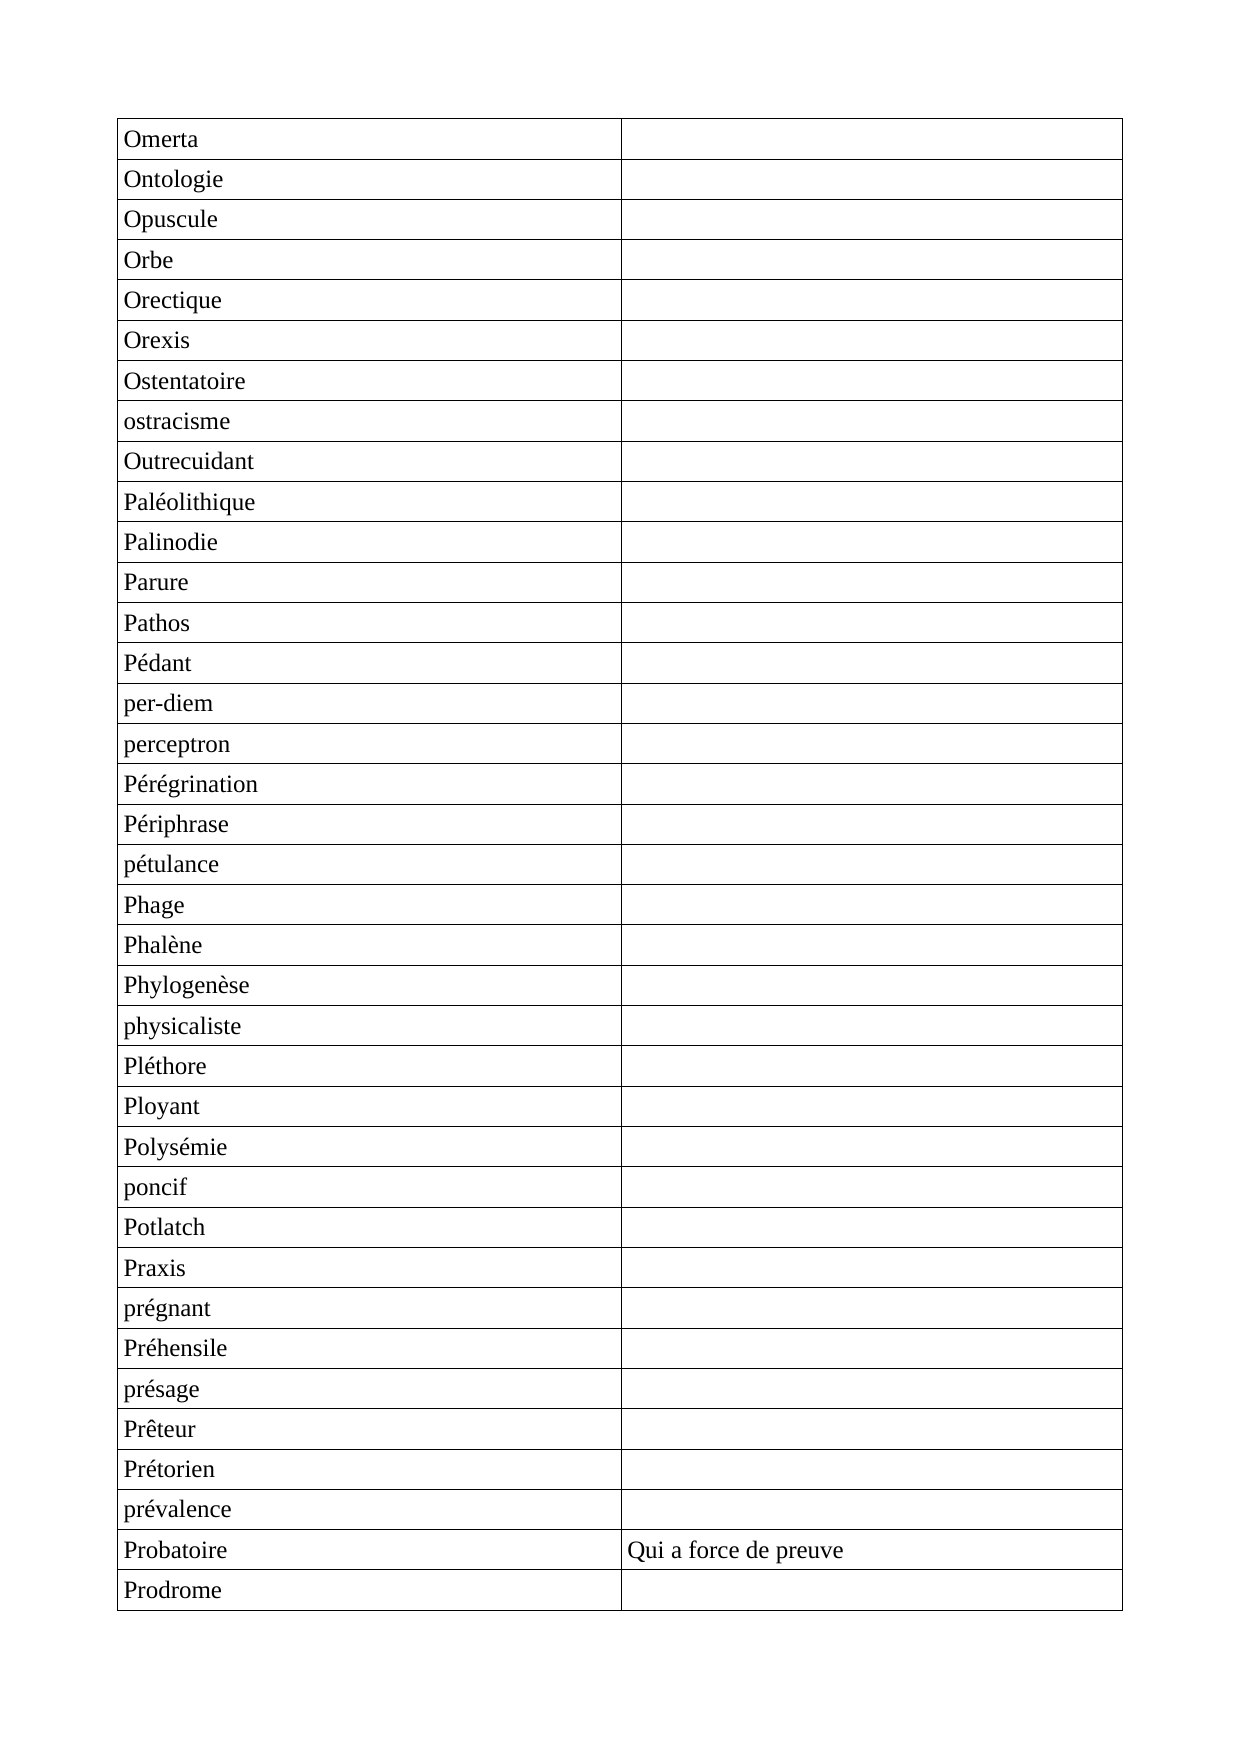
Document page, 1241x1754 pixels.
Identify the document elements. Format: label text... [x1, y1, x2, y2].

table_cell Pléthore [118, 1046, 621, 1086]
table_cell [622, 200, 1122, 239]
table_cell [622, 643, 1122, 682]
table_cell ostracisme [118, 401, 621, 441]
table_cell [622, 240, 1122, 279]
table_cell [622, 401, 1122, 441]
table_cell Phylogenèse [118, 966, 621, 1005]
table_cell [622, 1087, 1122, 1126]
table_cell [622, 724, 1122, 763]
table_cell per-diem [118, 684, 621, 723]
table_cell pétulance [118, 845, 621, 884]
table_cell Opuscule [118, 200, 621, 239]
table_cell [622, 1288, 1122, 1327]
table_cell [622, 119, 1122, 158]
table_cell [622, 1490, 1122, 1529]
table_cell [622, 442, 1122, 481]
table_cell [622, 684, 1122, 723]
table_cell Omerta [118, 119, 621, 158]
table_cell [622, 1248, 1122, 1287]
table_cell physicaliste [118, 1006, 621, 1045]
table_cell Pédant [118, 643, 621, 682]
table_cell Orectique [118, 280, 621, 320]
table_cell Orexis [118, 321, 621, 360]
table_cell prégnant [118, 1288, 621, 1327]
table_cell [622, 966, 1122, 1005]
table_cell [622, 563, 1122, 602]
table_cell [622, 1006, 1122, 1045]
table_cell Prodrome [118, 1570, 621, 1610]
table_cell Phage [118, 885, 621, 924]
table_cell [622, 1570, 1122, 1610]
table_cell Polysémie [118, 1127, 621, 1166]
table_cell Probatoire [118, 1530, 621, 1569]
table_cell Paléolithique [118, 482, 621, 521]
table_cell [622, 1369, 1122, 1408]
table_cell [622, 280, 1122, 320]
table_cell [622, 321, 1122, 360]
table_cell Prétorien [118, 1450, 621, 1489]
table_cell [622, 764, 1122, 803]
table_cell Qui a force de preuve [622, 1530, 1122, 1569]
table_cell poncif [118, 1167, 621, 1207]
table_cell présage [118, 1369, 621, 1408]
table_cell [622, 845, 1122, 884]
table_cell [622, 1208, 1122, 1247]
table_cell Ostentatoire [118, 361, 621, 400]
table_cell prévalence [118, 1490, 621, 1529]
table_cell Parure [118, 563, 621, 602]
table_cell Potlatch [118, 1208, 621, 1247]
table_cell Préhensile [118, 1329, 621, 1368]
table_cell [622, 522, 1122, 562]
table_cell [622, 1167, 1122, 1207]
table_cell [622, 1329, 1122, 1368]
table_cell Prêteur [118, 1409, 621, 1448]
table_cell Périphrase [118, 805, 621, 844]
table_cell perceptron [118, 724, 621, 763]
table_cell Ployant [118, 1087, 621, 1126]
table_cell [622, 1409, 1122, 1448]
table_cell Pérégrination [118, 764, 621, 803]
table_cell [622, 603, 1122, 642]
table_cell Pathos [118, 603, 621, 642]
table_cell [622, 885, 1122, 924]
table_cell Phalène [118, 925, 621, 965]
table_cell Praxis [118, 1248, 621, 1287]
table_cell Palinodie [118, 522, 621, 562]
table_cell [622, 361, 1122, 400]
table_cell Orbe [118, 240, 621, 279]
table_cell Outrecuidant [118, 442, 621, 481]
table_cell [622, 482, 1122, 521]
table_cell [622, 1046, 1122, 1086]
table_cell [622, 160, 1122, 199]
table_cell [622, 1127, 1122, 1166]
table_cell Ontologie [118, 160, 621, 199]
table_cell [622, 925, 1122, 965]
table_cell [622, 1450, 1122, 1489]
table_cell [622, 805, 1122, 844]
